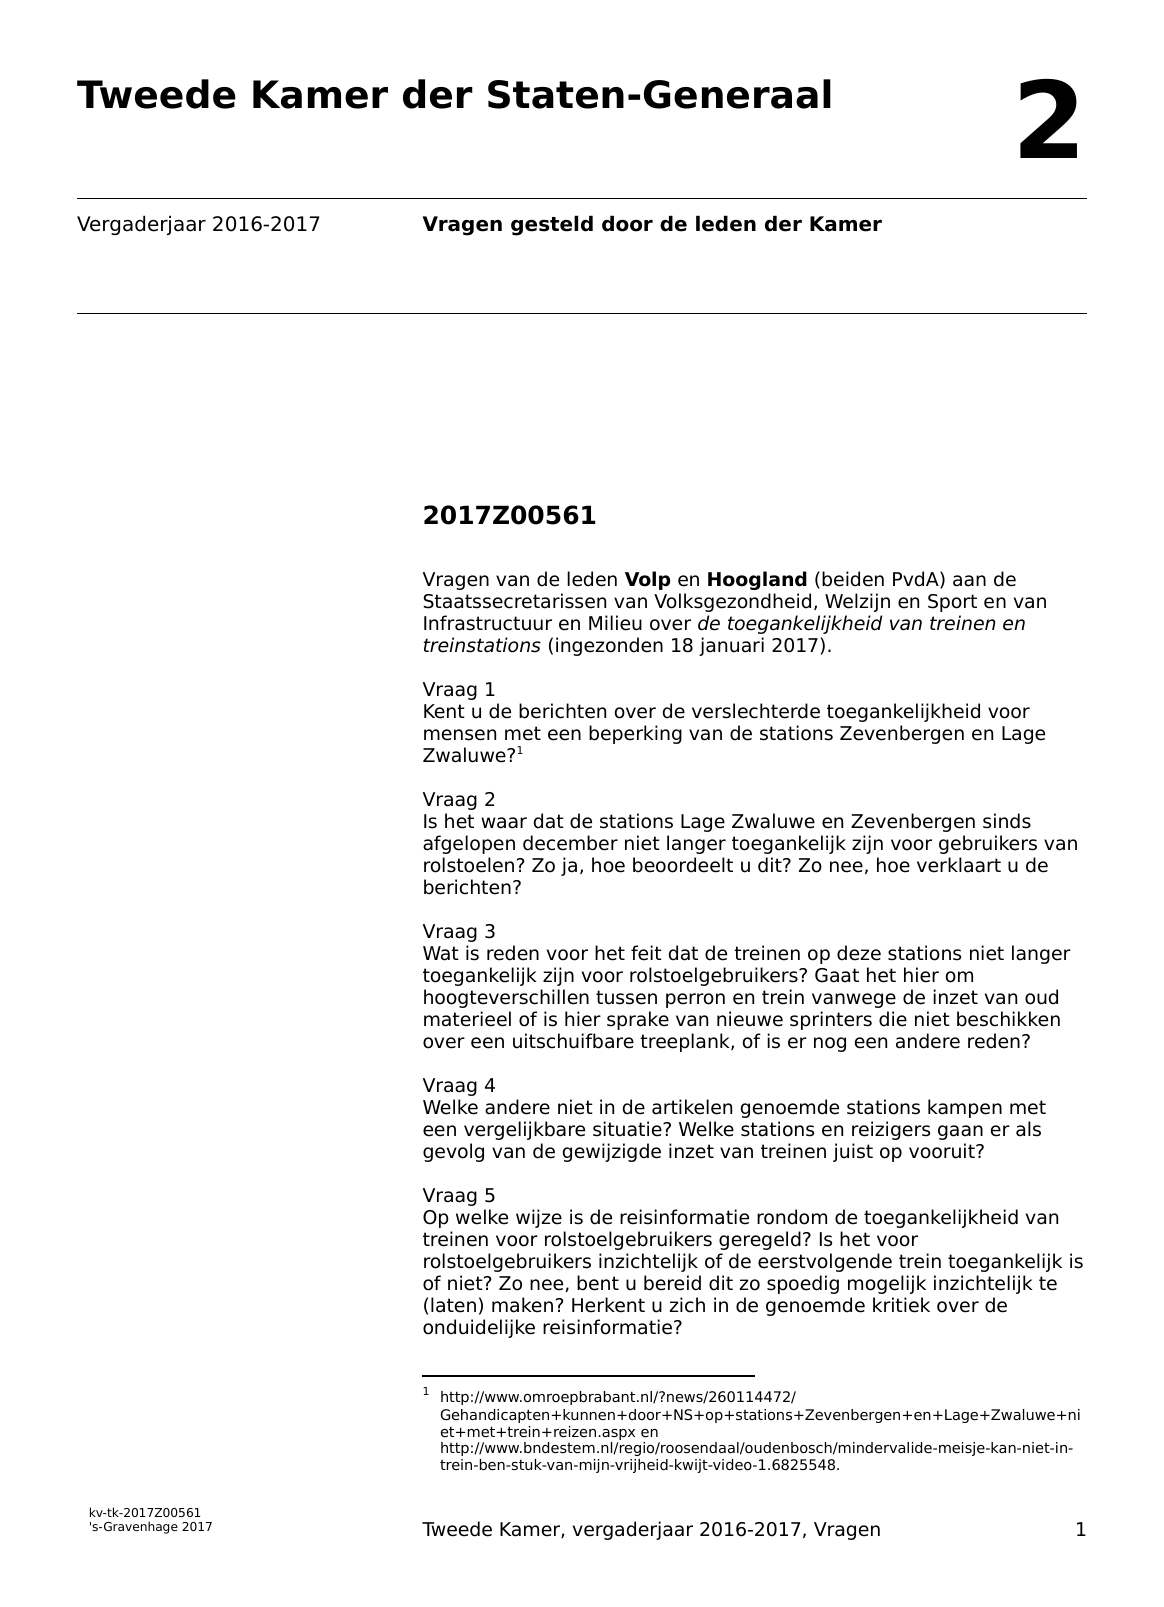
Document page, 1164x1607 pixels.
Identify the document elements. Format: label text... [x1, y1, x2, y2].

table_header Tweede Kamer der Staten-Generaal [77, 59, 886, 198]
text 's-Gravenhage 2017 [88, 1520, 323, 1534]
text Vraag 3 [422, 921, 1087, 943]
text Vraag 2 [422, 789, 1087, 811]
text Vraag 5 [422, 1185, 1087, 1207]
text Vraag 4 [422, 1075, 1087, 1097]
table_cell Vergaderjaar 2016-2017 [77, 199, 422, 313]
text Op welke wijze is de reisinformatie rondom de toegankelijkheid van treinen voor rolstoelgebruikers geregeld? Is het voor rolstoelgebruikers inzichtelijk of de eerstvolgende trein toegankelijk is of niet? Zo nee, bent u bereid dit zo spoedig mogelijk inzichtelijk te (laten) maken? Herkent u zich in de genoemde kritiek over de onduidelijke reisinformatie? [422, 1207, 1087, 1339]
table_cell Vragen gesteld door de leden der Kamer [422, 199, 1087, 313]
text kv-tk-2017Z00561 [88, 1506, 323, 1520]
text Welke andere niet in de artikelen genoemde stations kampen met een vergelijkbare situatie? Welke stations en reizigers gaan er als gevolg van de gewijzigde inzet van treinen juist op vooruit? [422, 1097, 1087, 1163]
table_header 2 [886, 59, 1087, 198]
text Vraag 1 [422, 679, 1087, 701]
text Vragen van de leden Volp en Hoogland (beiden PvdA) aan de Staatssecretarissen van Volksgezondheid, Welzijn en Sport en van Infrastructuur en Milieu over de toegankelijkheid van treinen en treinstations (ingezonden 18 januari 2017). [422, 569, 1087, 657]
text http://www.omroepbrabant.nl/?news/260114472/Gehandicapten+kunnen+door+NS+op+stations+Zevenbergen+en+Lage+Zwaluwe+niet+met+trein+reizen.aspx en http://www.bndestem.nl/regio/roosendaal/oudenbosch/mindervalide-meisje-kan-niet-in-trein-ben-stuk-van-mijn-vrijheid-kwijt-video-1.6825548. [422, 1385, 1087, 1474]
text Is het waar dat de stations Lage Zwaluwe en Zevenbergen sinds afgelopen december niet langer toegankelijk zijn voor gebruikers van rolstoelen? Zo ja, hoe beoordeelt u dit? Zo nee, hoe verklaart u de berichten? [422, 811, 1087, 899]
text Wat is reden voor het feit dat de treinen op deze stations niet langer toegankelijk zijn voor rolstoelgebruikers? Gaat het hier om hoogteverschillen tussen perron en trein vanwege de inzet van oud materieel of is hier sprake van nieuwe sprinters die niet beschikken over een uitschuifbare treeplank, of is er nog een andere reden? [422, 943, 1087, 1053]
text 2017Z00561 [422, 501, 1087, 531]
text Kent u de berichten over de verslechterde toegankelijkheid voor mensen met een beperking van de stations Zevenbergen en Lage Zwaluwe? [422, 701, 1087, 767]
